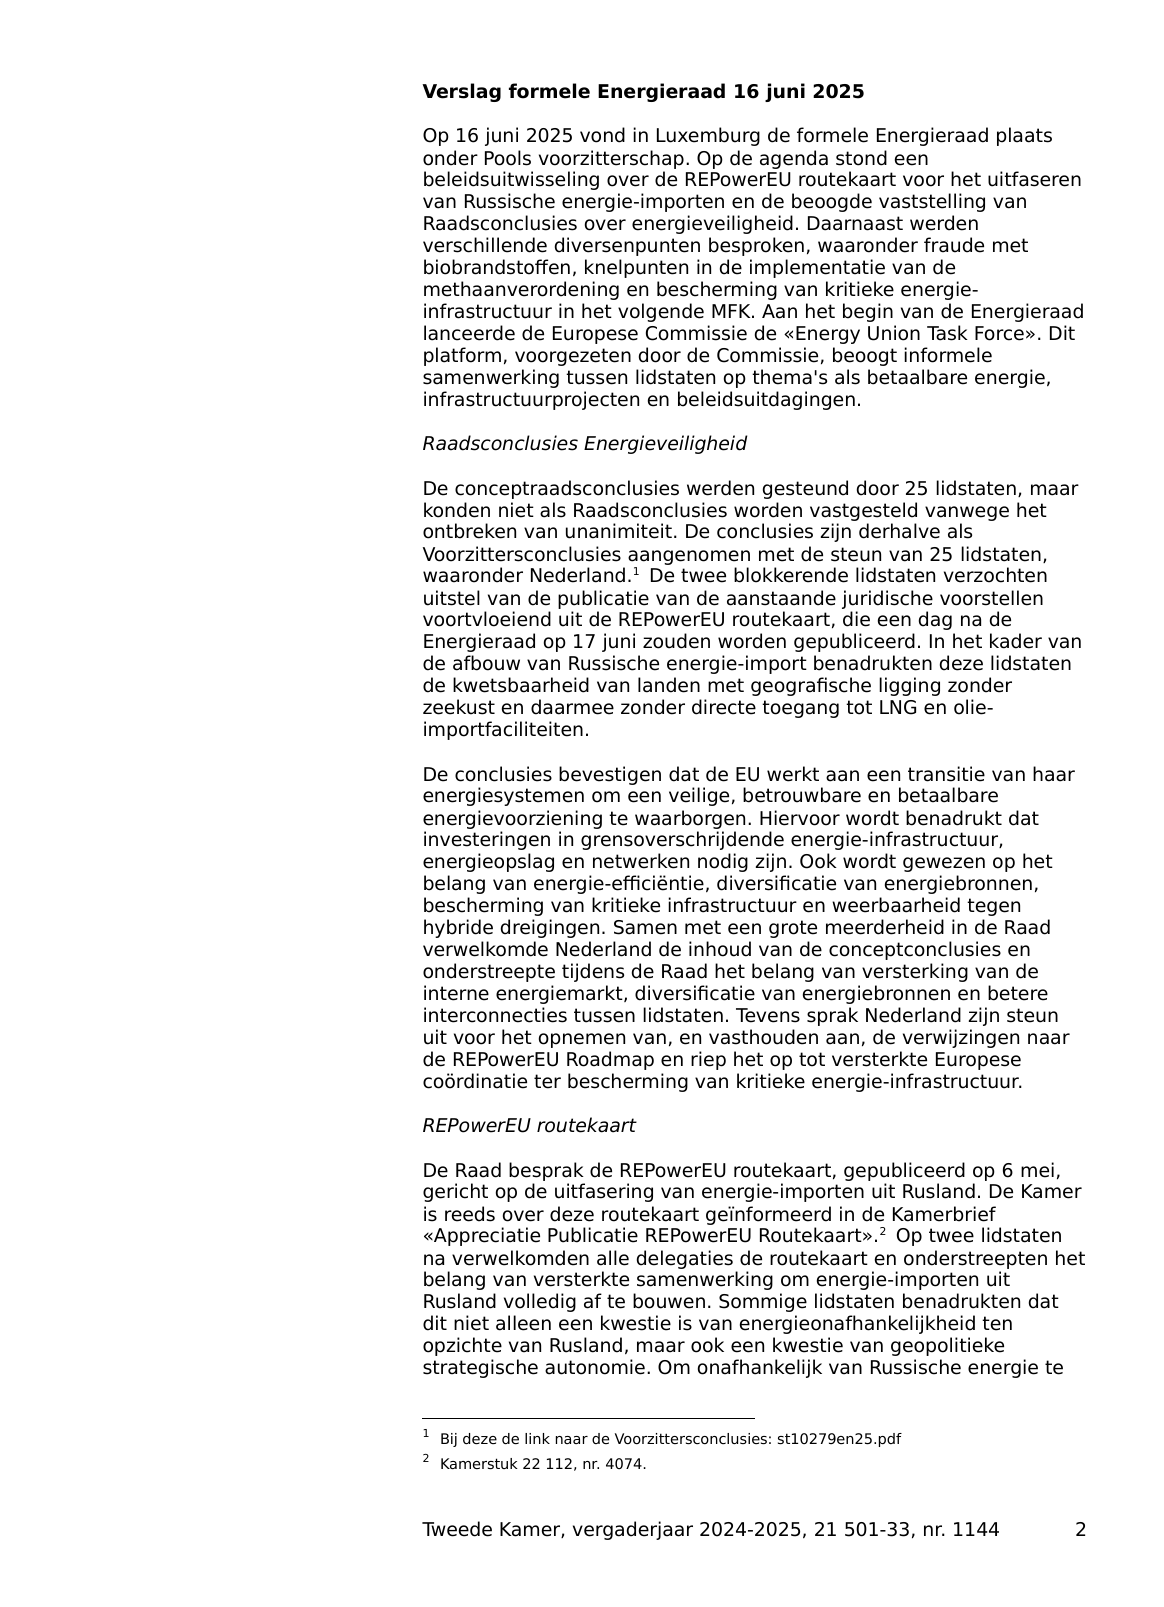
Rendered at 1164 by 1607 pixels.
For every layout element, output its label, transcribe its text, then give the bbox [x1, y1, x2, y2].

subtitle REPowerEU routekaart [422, 1115, 1087, 1137]
text Op 16 juni 2025 vond in Luxemburg de formele Energieraad plaats onder Pools voorzitterschap. Op de agenda stond een beleidsuitwisseling over de REPowerEU routekaart voor het uitfaseren van Russische energie-importen en de beoogde vaststelling van Raadsconclusies over energieveiligheid. Daarnaast werden verschillende diversenpunten besproken, waaronder fraude met biobrandstoffen, knelpunten in de implementatie van de methaanverordening en bescherming van kritieke energie-infrastructuur in het volgende MFK. Aan het begin van de Energieraad lanceerde de Europese Commissie de «Energy Union Task Force». Dit platform, voorgezeten door de Commissie, beoogt informele samenwerking tussen lidstaten op thema's als betaalbare energie, infrastructuurprojecten en beleidsuitdagingen. [422, 125, 1087, 411]
text De conceptraadsconclusies werden gesteund door 25 lidstaten, maar konden niet als Raadsconclusies worden vastgesteld vanwege het ontbreken van unanimiteit. De conclusies zijn derhalve als Voorzittersconclusies aangenomen met de steun van 25 lidstaten, waaronder Nederland. De twee blokkerende lidstaten verzochten uitstel van de publicatie van de aanstaande juridische voorstellen voortvloeiend uit de REPowerEU routekaart, die een dag na de Energieraad op 17 juni zouden worden gepubliceerd. In het kader van de afbouw van Russische energie-import benadrukten deze lidstaten de kwetsbaarheid van landen met geografische ligging zonder zeekust en daarmee zonder directe toegang tot LNG en olie-importfaciliteiten. [422, 477, 1087, 741]
text Bij deze de link naar de Voorzittersconclusies: st10279en25.pdf [422, 1427, 1087, 1449]
text De Raad besprak de REPowerEU routekaart, gepubliceerd op 6 mei, gericht op de uitfasering van energie-importen uit Rusland. De Kamer is reeds over deze routekaart geïnformeerd in de Kamerbrief «Appreciatie Publicatie REPowerEU Routekaart». Op twee lidstaten na verwelkomden alle delegaties de routekaart en onderstreepten het belang van versterkte samenwerking om energie-importen uit Rusland volledig af te bouwen. Sommige lidstaten benadrukten dat dit niet alleen een kwestie is van energieonafhankelijkheid ten opzichte van Rusland, maar ook een kwestie van geopolitieke strategische autonomie. Om onafhankelijk van Russische energie te [422, 1159, 1087, 1379]
text De conclusies bevestigen dat de EU werkt aan een transitie van haar energiesystemen om een veilige, betrouwbare en betaalbare energievoorziening te waarborgen. Hiervoor wordt benadrukt dat investeringen in grensoverschrijdende energie-infrastructuur, energieopslag en netwerken nodig zijn. Ook wordt gewezen op het belang van energie-efficiëntie, diversificatie van energiebronnen, bescherming van kritieke infrastructuur en weerbaarheid tegen hybride dreigingen. Samen met een grote meerderheid in de Raad verwelkomde Nederland de inhoud van de conceptconclusies en onderstreepte tijdens de Raad het belang van versterking van de interne energiemarkt, diversificatie van energiebronnen en betere interconnecties tussen lidstaten. Tevens sprak Nederland zijn steun uit voor het opnemen van, en vasthouden aan, de verwijzingen naar de REPowerEU Roadmap en riep het op tot versterkte Europese coördinatie ter bescherming van kritieke energie-infrastructuur. [422, 763, 1087, 1093]
subtitle Verslag formele Energieraad 16 juni 2025 [422, 81, 1087, 103]
subtitle Raadsconclusies Energieveiligheid [422, 433, 1087, 455]
text Kamerstuk 22 112, nr. 4074. [422, 1452, 1087, 1474]
